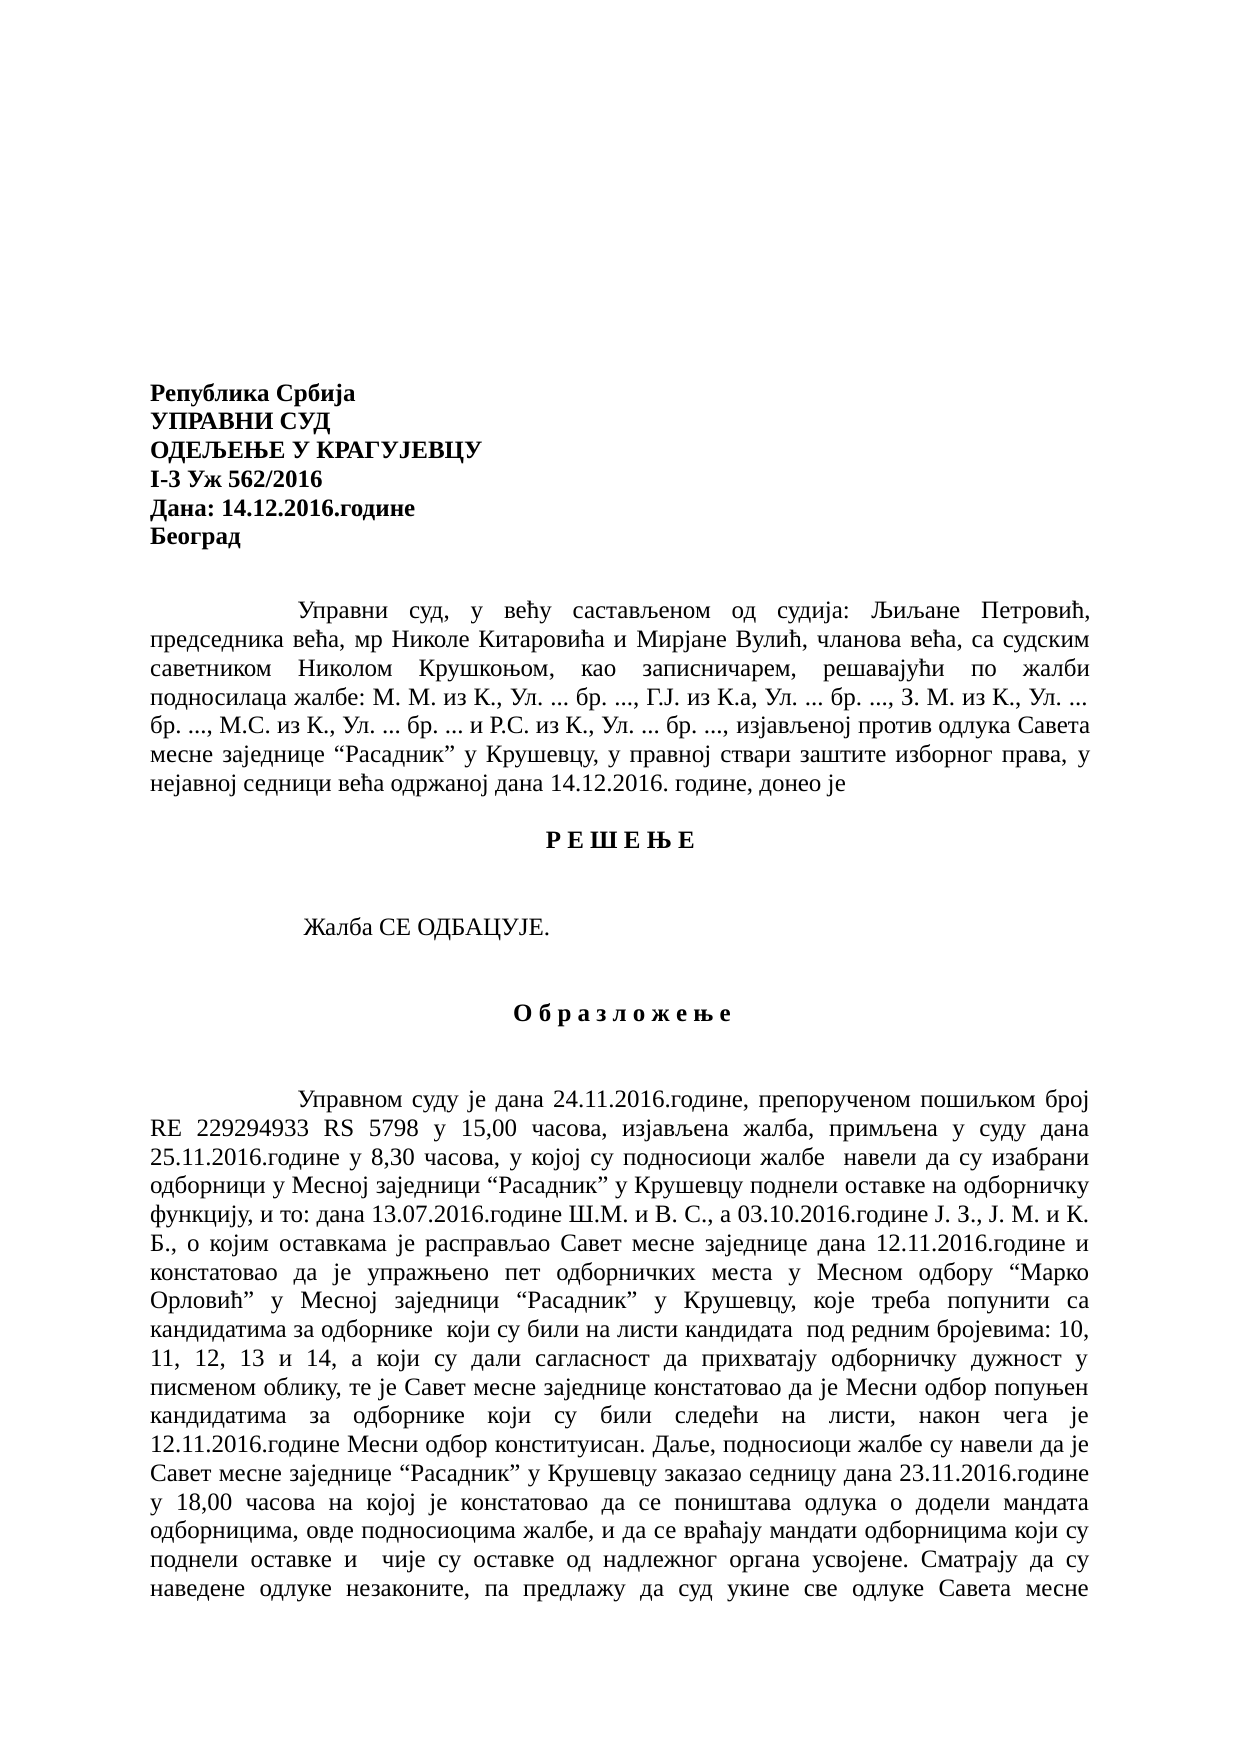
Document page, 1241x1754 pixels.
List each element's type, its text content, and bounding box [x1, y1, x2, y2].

text Дана: 14.12.2016.године [150, 493, 1090, 521]
text УПРАВНИ СУД [150, 406, 1090, 435]
text Р Е Ш Е Њ Е [150, 826, 1090, 854]
text ОДEЉЕЊЕ У КРАГУЈЕВЦУ [150, 435, 1090, 464]
text О б р а з л о ж е њ е [150, 998, 1090, 1027]
text Београд [150, 521, 1090, 550]
text Управни суд, у већу састављеном од судија: Љиљане Петровић, председника већа, мр Николе Китаровића и Мирјане Вулић, чланова већа, са судским саветником Николом Крушкоњом, као записничарем, решавајући по жалби подносилаца жалбе: М. М. из К., Ул. ... бр. ..., Г.Ј. из К.а, Ул. ... бр. ..., З. М. из К., Ул. ... бр. ..., М.С. из К., Ул. ... бр. ... и Р.С. из К., Ул. ... бр. ..., изјављеној против одлука Савета месне заједнице “Расадник” у Крушевцу, у правној ствари заштите изборног права, у нејавној седници већа одржаној дана 14.12.2016. године, донео је [150, 596, 1090, 797]
text Република Србија [150, 378, 1090, 406]
text I-3 Уж 562/2016 [150, 464, 1090, 493]
text Управном суду је дана 24.11.2016.године, препорученом пошиљком број RE 229294933 RS 5798 у 15,00 часова, изјављена жалба, примљена у суду дана 25.11.2016.године у 8,30 часова, у којој су подносиоци жалбе навели да су изабрани одборници у Месној заједници “Расадник” у Крушевцу поднели оставке на одборничку функцију, и то: дана 13.07.2016.године Ш.М. и В. С., а 03.10.2016.године Ј. З., Ј. М. и К. Б., о којим оставкама је расправљао Савет месне заједнице дана 12.11.2016.године и констатовао да је упражњено пет одборничких места у Месном одбору “Марко Орловић” у Месној заједници “Расадник” у Крушевцу, које треба попунити са кандидатима за одборнике који су били на листи кандидата под редним бројевима: 10, 11, 12, 13 и 14, а који су дали сагласност да прихватају одборничку дужност у писменом облику, те је Савет месне заједнице констатовао да је Месни одбор попуњен кандидатима за одборнике који су били следећи на листи, након чега је 12.11.2016.године Месни одбор конституисан. Даље, подносиоци жалбе су навели да је Савет месне заједнице “Расадник” у Крушевцу заказао седницу дана 23.11.2016.године у 18,00 часова на којој је констатовао да се поништава одлука о додели мандата одборницима, овде подносиоцима жалбе, и да се враћају мандати одборницима који су поднели оставкe и чије су оставке од надлежног органа усвојене. Сматрају да су наведене одлуке незаконите, па предлажу да суд укине све одлуке Савета месне [150, 1084, 1090, 1602]
text Жалба СЕ ОДБАЦУЈЕ. [150, 912, 1090, 941]
